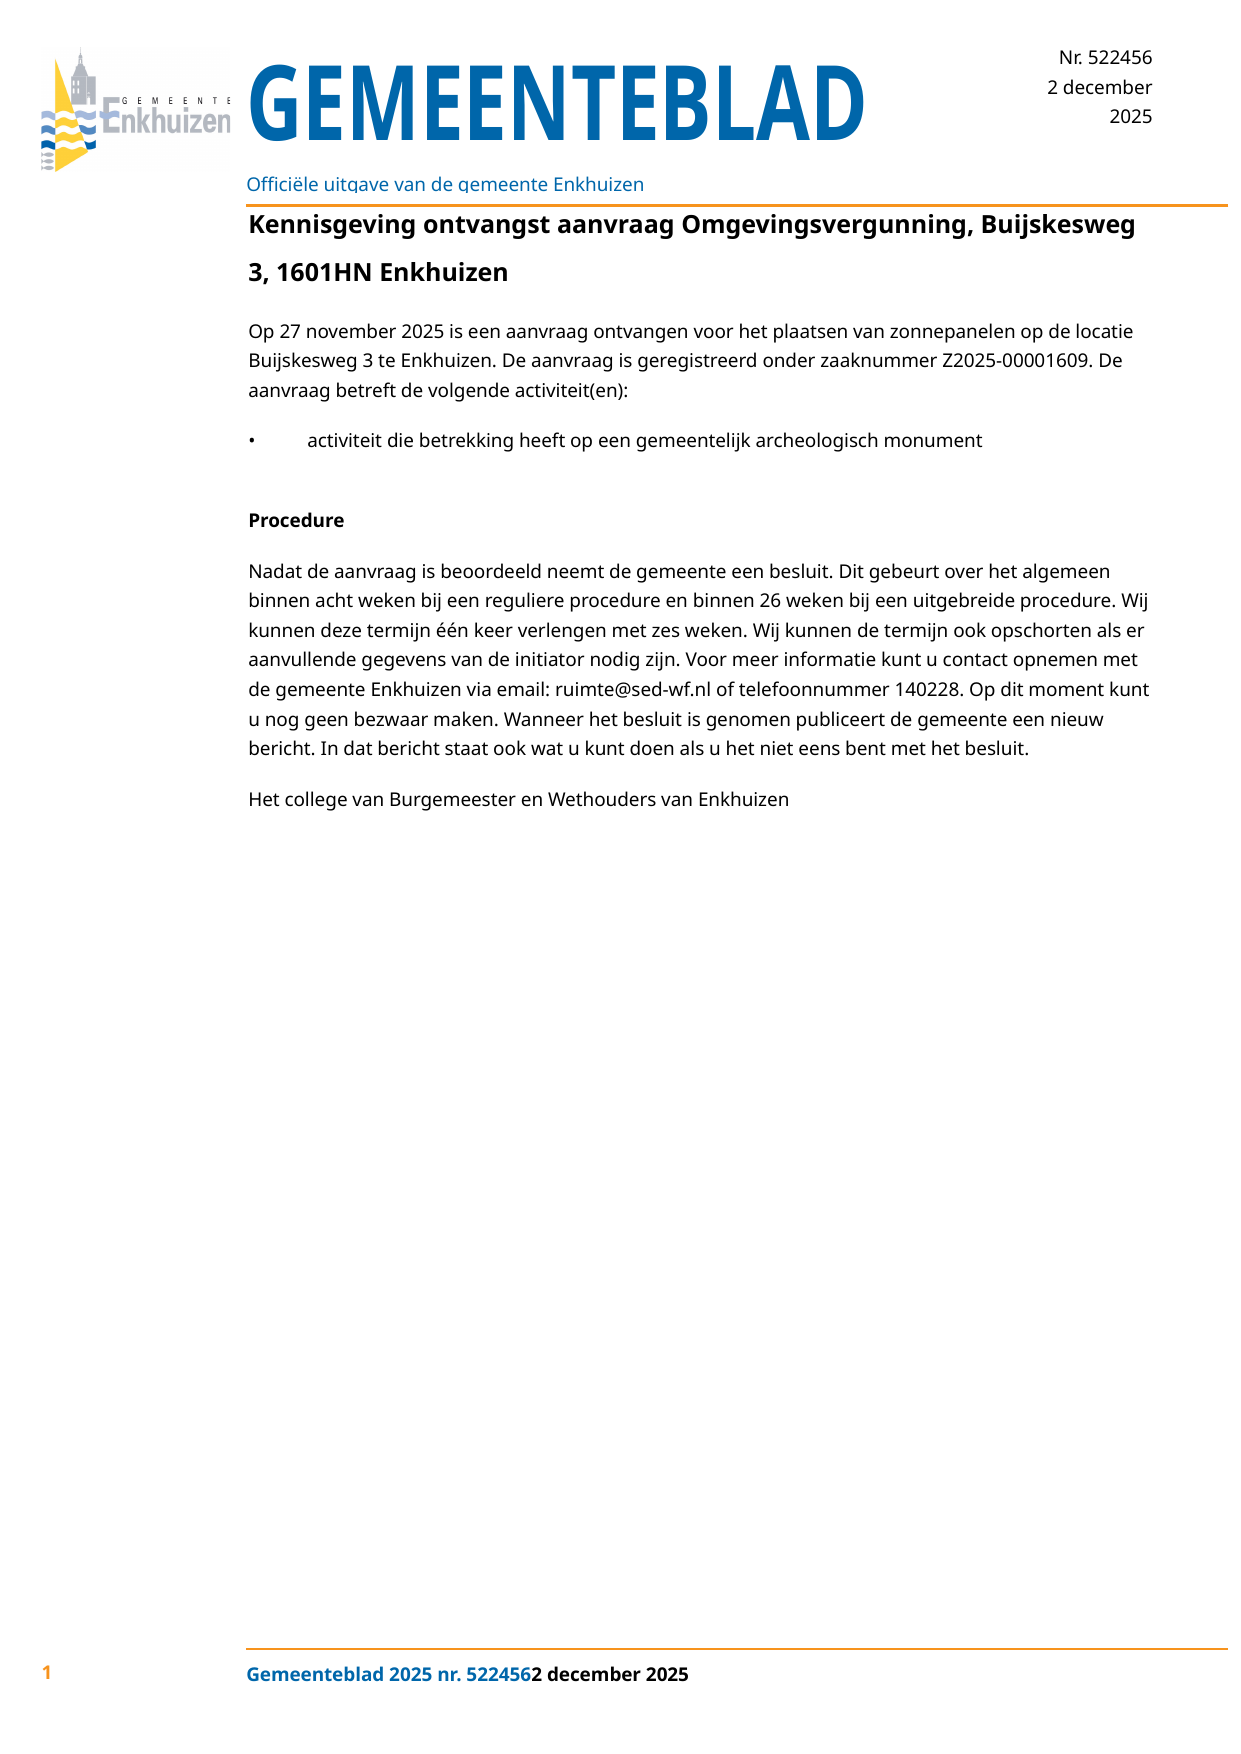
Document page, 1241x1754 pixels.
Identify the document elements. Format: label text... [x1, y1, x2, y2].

text Kennisgeving ontvangst aanvraag Omgevingsvergunning, Buijskesweg 3, 1601HN Enkhuizen [248, 207, 1152, 288]
text Op 27 november 2025 is een aanvraag ontvangen voor het plaatsen van zonnepanelen op de locatie Buijskesweg 3 te Enkhuizen. De aanvraag is geregistreerd onder zaaknummer Z2025-00001609. De aanvraag betreft de volgende activiteit(en): [248, 318, 1152, 403]
text Procedure [248, 507, 1152, 533]
text Nadat de aanvraag is beoordeeld neemt de gemeente een besluit. Dit gebeurt over het algemeen binnen acht weken bij een reguliere procedure en binnen 26 weken bij een uitgebreide procedure. Wij kunnen deze termijn één keer verlengen met zes weken. Wij kunnen de termijn ook opschorten als er aanvullende gegevens van de initiator nodig zijn. Voor meer informatie kunt u contact opnemen met de gemeente Enkhuizen via email: ruimte@sed-wf.nl of telefoonnummer 140228. Op dit moment kunt u nog geen bezwaar maken. Wanneer het besluit is genomen publiceert de gemeente een nieuw bericht. In dat bericht staat ook wat u kunt doen als u het niet eens bent met het besluit. [248, 558, 1152, 761]
picture [41, 47, 231, 172]
list activiteit die betrekking heeft op een gemeentelijk archeologisch monument [248, 427, 1152, 453]
text Het college van Burgemeester en Wethouders van Enkhuizen [248, 786, 1152, 812]
